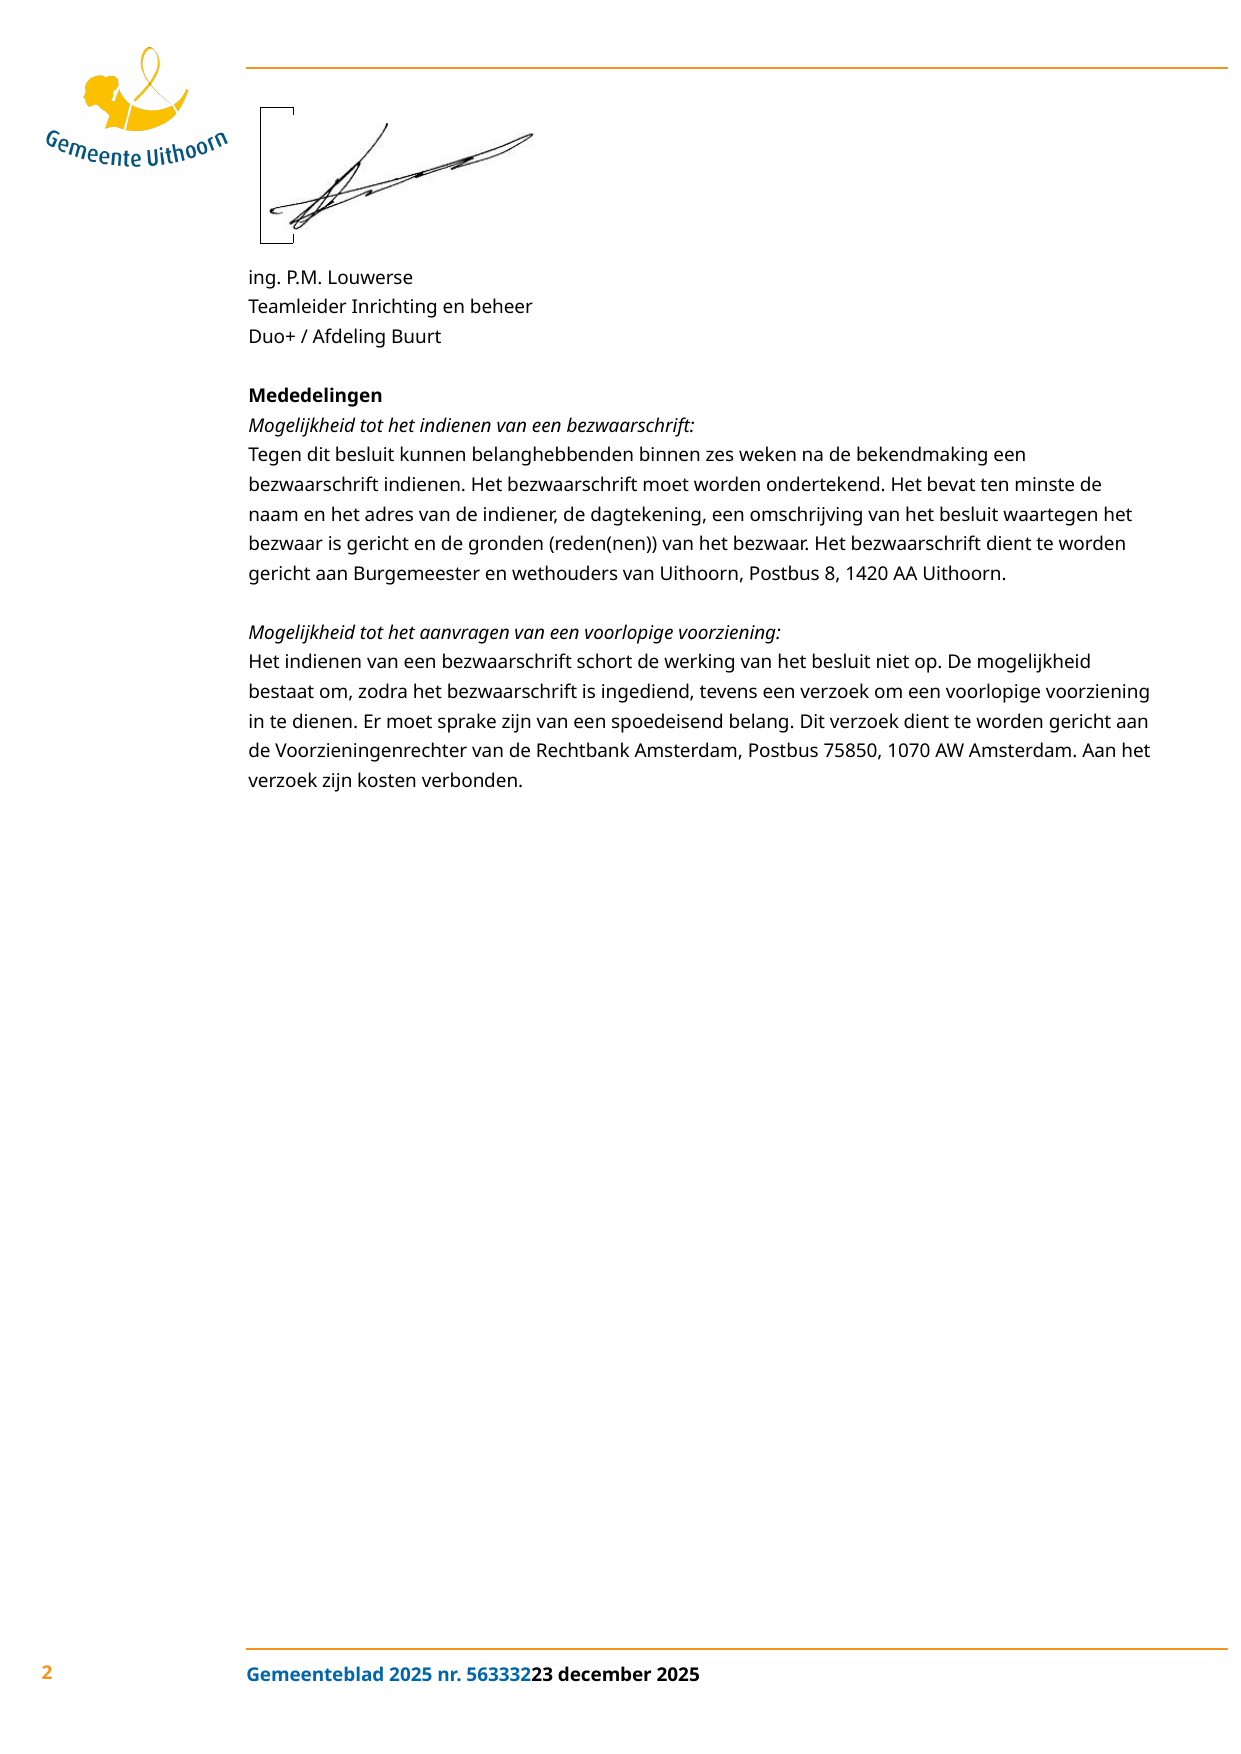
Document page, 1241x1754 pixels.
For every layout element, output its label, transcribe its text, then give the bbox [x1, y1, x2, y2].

text Het indienen van een bezwaarschrift schort de werking van het besluit niet op. De mogelijkheid bestaat om, zodra het bezwaarschrift is ingediend, tevens een verzoek om een voorlopige voorziening in te dienen. Er moet sprake zijn van een spoedeisend belang. Dit verzoek dient te worden gericht aan de Voorzieningenrechter van de Rechtbank Amsterdam, Postbus 75850, 1070 AW Amsterdam. Aan het verzoek zijn kosten verbonden. [248, 649, 1152, 793]
picture [41, 47, 231, 172]
text Mogelijkheid tot het aanvragen van een voorlopige voorziening: [248, 619, 1152, 645]
text Mogelijkheid tot het indienen van een bezwaarschrift: [248, 412, 1152, 438]
text Tegen dit besluit kunnen belanghebbenden binnen zes weken na de bekendmaking een bezwaarschrift indienen. Het bezwaarschrift moet worden ondertekend. Het bevat ten minste de naam en het adres van de indiener, de dagtekening, een omschrijving van het besluit waartegen het bezwaar is gericht en de gronden (reden(nen)) van het bezwaar. Het bezwaarschrift dient te worden gericht aan Burgemeester en wethouders van Uithoorn, Postbus 8, 1420 AA Uithoorn. [248, 442, 1152, 586]
text Duo+ / Afdeling Buurt [248, 323, 1152, 349]
text Mededelingen [248, 382, 1152, 408]
text ing. P.M. Louwerse [248, 264, 1152, 290]
picture [268, 115, 538, 234]
text Teamleider Inrichting en beheer [248, 294, 1152, 319]
